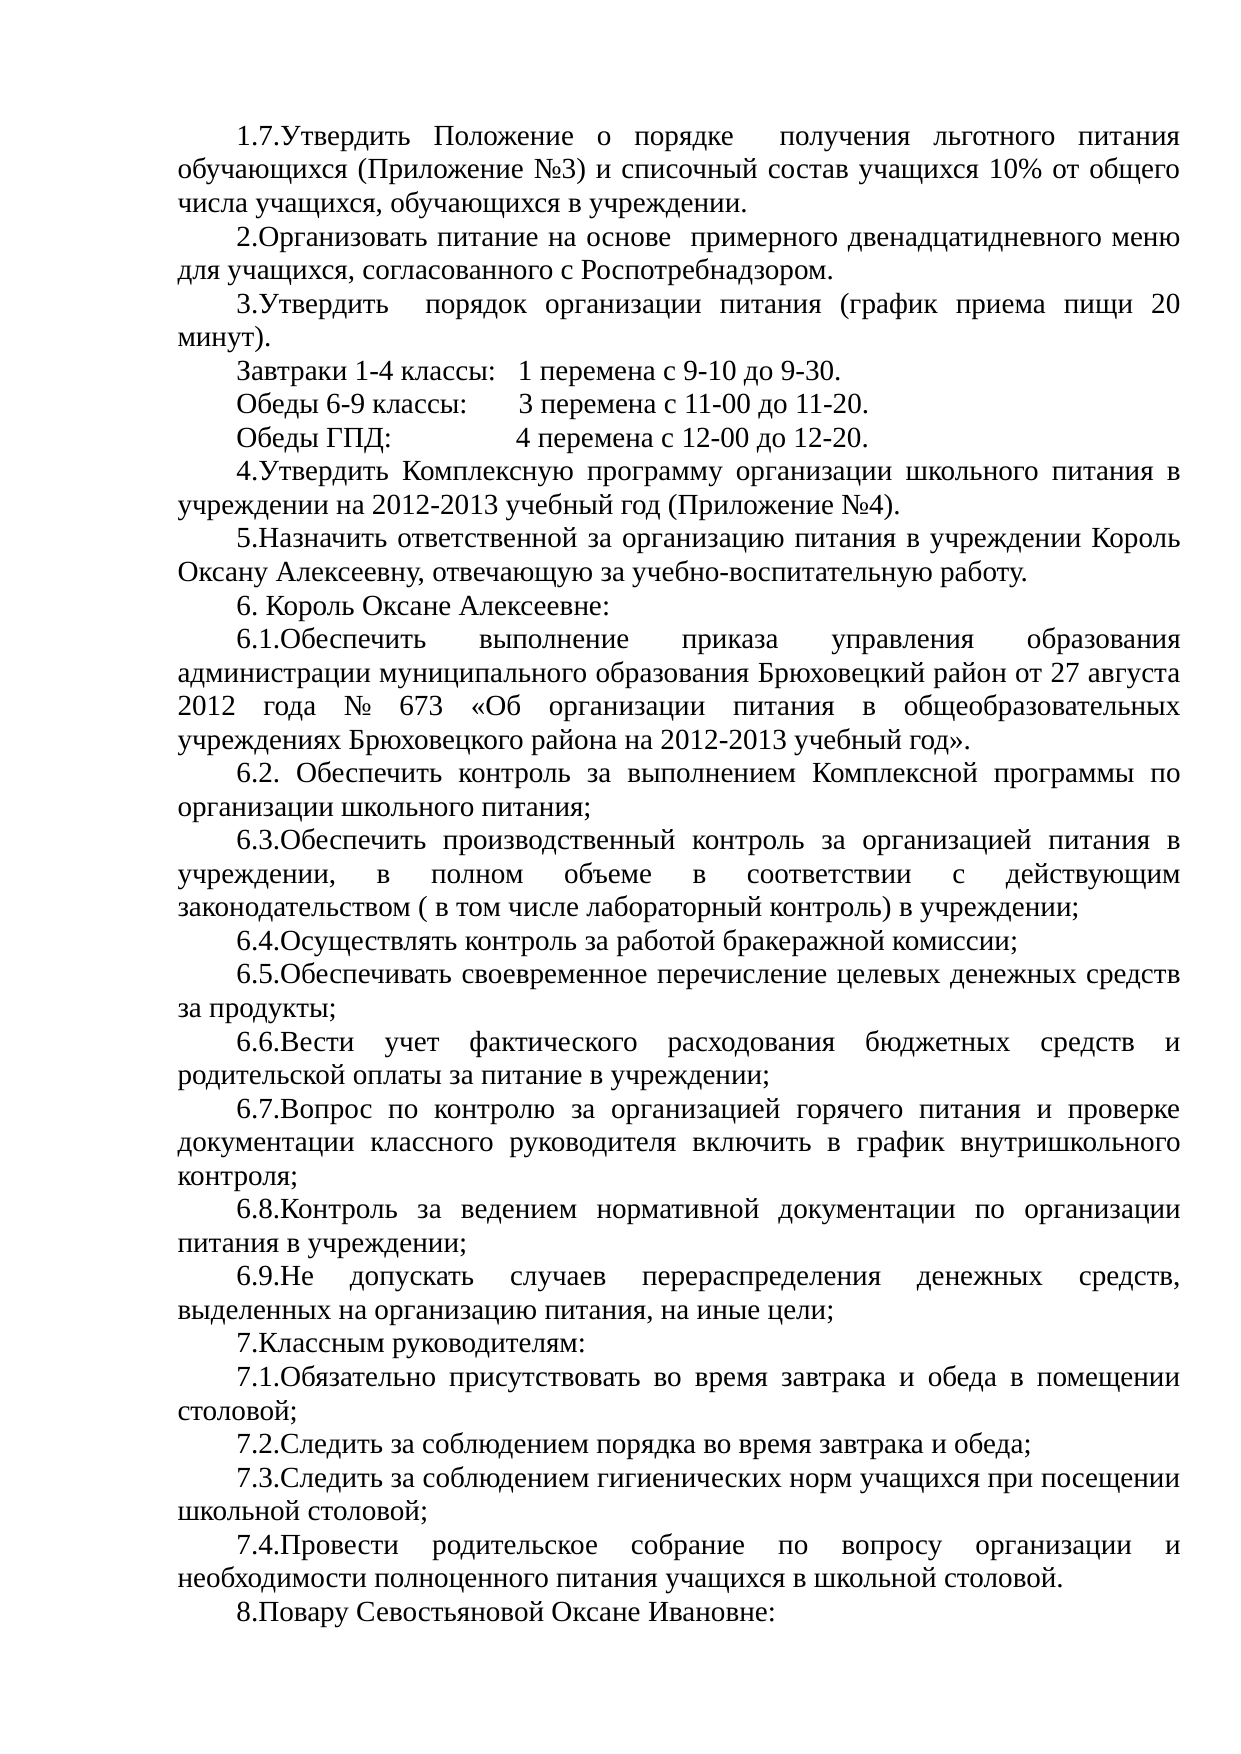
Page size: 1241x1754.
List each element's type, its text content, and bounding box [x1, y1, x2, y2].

text 6.1.Обеспечить выполнение приказа управления образования администрации муниципального образования Брюховецкий район от 27 августа 2012 года № 673 «Об организации питания в общеобразовательных учреждениях Брюховецкого района на 2012-2013 учебный год». [177, 621, 1181, 755]
text 6.4.Осуществлять контроль за работой бракеражной комиссии; [177, 923, 1181, 957]
text 3.Утвердить порядок организации питания (график приема пищи 20 минут). [177, 286, 1181, 353]
text 7.3.Следить за соблюдением гигиенических норм учащихся при посещении школьной столовой; [177, 1460, 1181, 1527]
text 6.3.Обеспечить производственный контроль за организацией питания в учреждении, в полном объеме в соответствии с действующим законодательством ( в том числе лабораторный контроль) в учреждении; [177, 822, 1181, 923]
text Обеды ГПД: 4 перемена с 12-00 до 12-20. [177, 420, 1181, 453]
text 4.Утвердить Комплексную программу организации школьного питания в учреждении на 2012-2013 учебный год (Приложение №4). [177, 453, 1181, 521]
text 6.2. Обеспечить контроль за выполнением Комплексной программы по организации школьного питания; [177, 755, 1181, 822]
text 2.Организовать питание на основе примерного двенадцатидневного меню для учащихся, согласованного с Роспотребнадзором. [177, 219, 1181, 286]
text 6.5.Обеспечивать своевременное перечисление целевых денежных средств за продукты; [177, 957, 1181, 1024]
text 6.7.Вопрос по контролю за организацией горячего питания и проверке документации классного руководителя включить в график внутришкольного контроля; [177, 1091, 1181, 1191]
text 8.Повару Севостьяновой Оксане Ивановне: [177, 1594, 1181, 1627]
text Завтраки 1-4 классы: 1 перемена с 9-10 до 9-30. [177, 353, 1181, 386]
text 1.7.Утвердить Положение о порядке получения льготного питания обучающихся (Приложение №3) и списочный состав учащихся 10% от общего числа учащихся, обучающихся в учреждении. [177, 118, 1181, 219]
text 6. Король Оксане Алексеевне: [177, 588, 1181, 621]
text 6.8.Контроль за ведением нормативной документации по организации питания в учреждении; [177, 1191, 1181, 1258]
text 6.9.Не допускать случаев перераспределения денежных средств, выделенных на организацию питания, на иные цели; [177, 1258, 1181, 1326]
text Обеды 6-9 классы: 3 перемена с 11-00 до 11-20. [177, 386, 1181, 420]
text 7.2.Следить за соблюдением порядка во время завтрака и обеда; [177, 1426, 1181, 1460]
text 7.4.Провести родительское собрание по вопросу организации и необходимости полноценного питания учащихся в школьной столовой. [177, 1527, 1181, 1594]
text 6.6.Вести учет фактического расходования бюджетных средств и родительской оплаты за питание в учреждении; [177, 1024, 1181, 1091]
text 7.1.Обязательно присутствовать во время завтрака и обеда в помещении столовой; [177, 1359, 1181, 1426]
text 5.Назначить ответственной за организацию питания в учреждении Король Оксану Алексеевну, отвечающую за учебно-воспитательную работу. [177, 521, 1181, 588]
text 7.Классным руководителям: [177, 1326, 1181, 1359]
